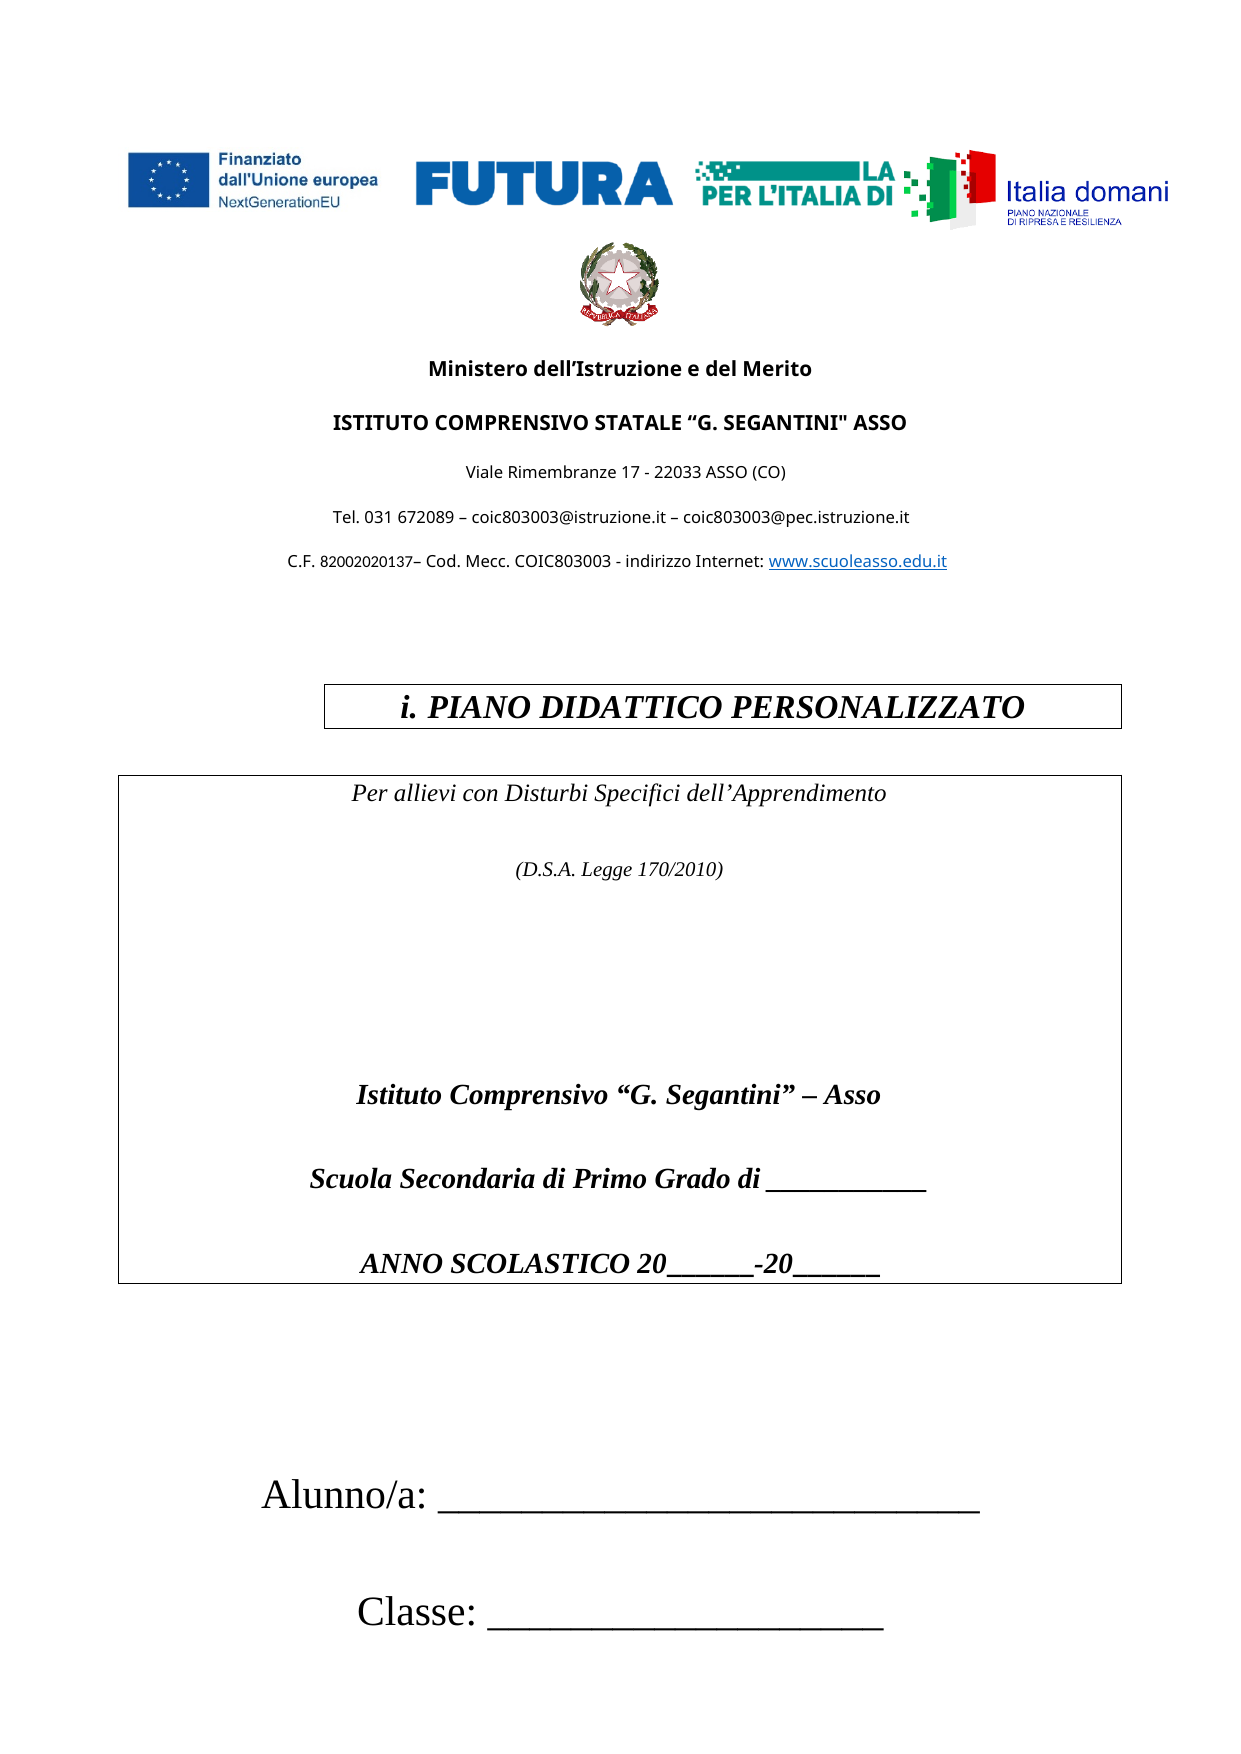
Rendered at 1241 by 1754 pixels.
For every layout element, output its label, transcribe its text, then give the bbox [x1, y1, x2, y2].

text Scuola Secondaria di Primo Grado di ___________ [119, 1158, 1121, 1195]
subtitle PIANO DIDATTICO PERSONALIZZATO [325, 685, 1121, 728]
text Ministero dell’Istruzione e del Merito [118, 354, 1122, 383]
table_cell Tel. 031 672089 – coic803003@istruzione.it – coic803003@pec.istruzione.it [200, 506, 995, 550]
table_header Viale Rimembranze 17 - 22033 ASSO (CO) [200, 461, 995, 506]
text ISTITUTO COMPRENSIVO STATALE “G. SEGANTINI" ASSO [118, 408, 1122, 436]
text Classe: ___________________ [118, 1586, 1122, 1634]
text (D.S.A. Legge 170/2010) [119, 853, 1121, 881]
text Alunno/a: __________________________ [118, 1469, 1122, 1517]
text ANNO SCOLASTICO 20______-20______ [119, 1242, 1121, 1283]
text Istituto Comprensivo “G. Segantini” – Asso [119, 1074, 1121, 1110]
text Per allievi con Disturbi Specifici dell’Apprendimento [119, 776, 1121, 806]
table_cell C.F. 82002020137– Cod. Mecc. COIC803003 - indirizzo Internet: www.scuoleasso.edu.it [200, 550, 995, 595]
